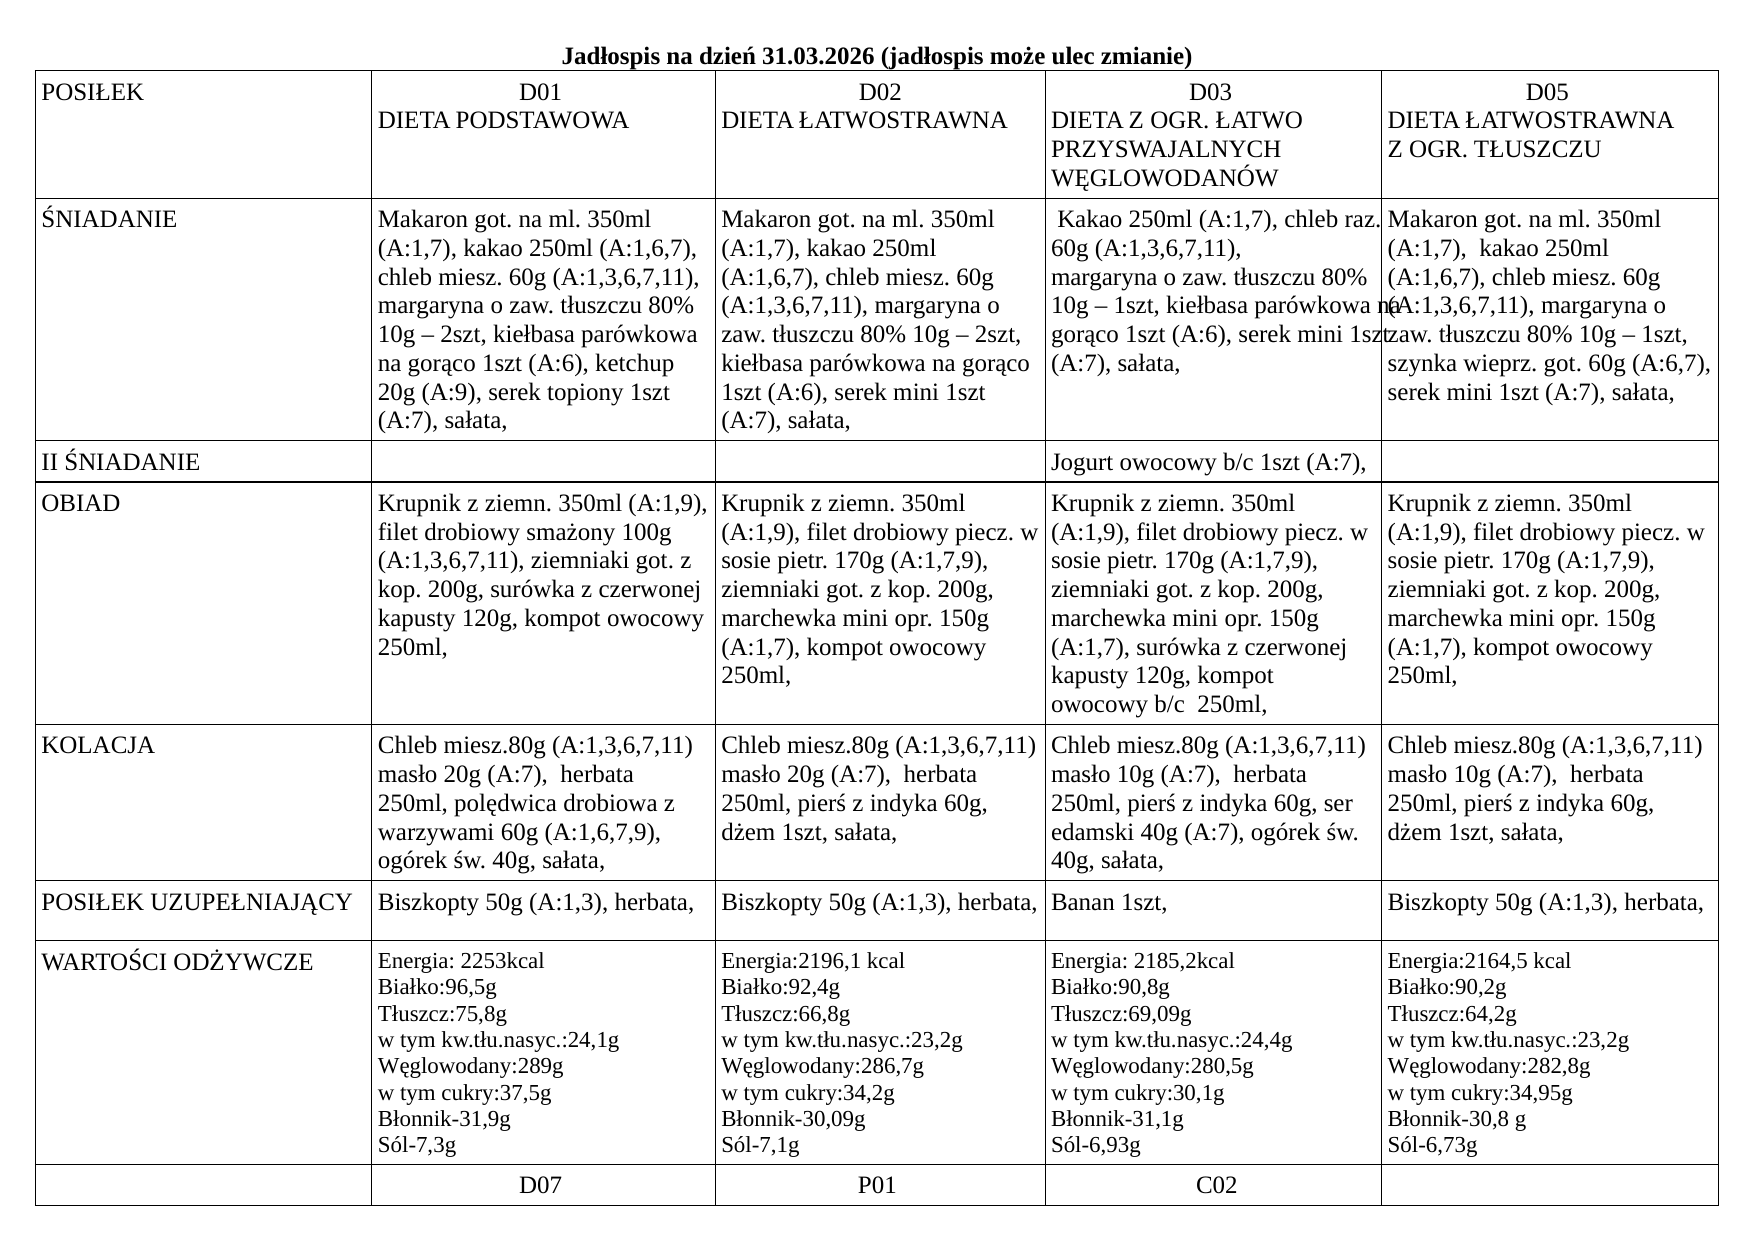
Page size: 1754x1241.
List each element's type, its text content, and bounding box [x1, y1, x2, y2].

table_cell Energia:2196,1 kcal Białko:92,4g Tłuszcz:66,8g w tym kw.tłu.nasyc.:23,2g Węglowodany:286,7g w tym cukry:34,2g Błonnik-30,09g Sól-7,1g [716, 941, 1045, 1163]
table_cell [1382, 441, 1718, 481]
table_cell Makaron got. na ml. 350ml (A:1,7), kakao 250ml (A:1,6,7), chleb miesz. 60g (A:1,3,6,7,11), margaryna o zaw. tłuszczu 80% 10g – 1szt, szynka wieprz. got. 60g (A:6,7), serek mini 1szt (A:7), sałata, [1382, 199, 1718, 440]
table_cell P01 [716, 1165, 1045, 1205]
table_cell Krupnik z ziemn. 350ml (A:1,9), filet drobiowy piecz. w sosie pietr. 170g (A:1,7,9), ziemniaki got. z kop. 200g, marchewka mini opr. 150g (A:1,7), surówka z czerwonej kapusty 120g, kompot owocowy b/c 250ml, [1046, 483, 1381, 724]
table_cell Jogurt owocowy b/c 1szt (A:7), [1046, 441, 1381, 481]
table_cell [372, 441, 715, 481]
table_cell [36, 1165, 371, 1205]
table_cell Energia: 2185,2kcal Białko:90,8g Tłuszcz:69,09g w tym kw.tłu.nasyc.:24,4g Węglowodany:280,5g w tym cukry:30,1g Błonnik-31,1g Sól-6,93g [1046, 941, 1381, 1163]
table_cell Energia: 2253kcal Białko:96,5g Tłuszcz:75,8g w tym kw.tłu.nasyc.:24,1g Węglowodany:289g w tym cukry:37,5g Błonnik-31,9g Sól-7,3g [372, 941, 715, 1163]
table_cell Biszkopty 50g (A:1,3), herbata, [716, 881, 1045, 940]
table_cell Chleb miesz.80g (A:1,3,6,7,11) masło 10g (A:7), herbata 250ml, pierś z indyka 60g, dżem 1szt, sałata, [1382, 725, 1718, 880]
table_cell Krupnik z ziemn. 350ml (A:1,9), filet drobiowy piecz. w sosie pietr. 170g (A:1,7,9), ziemniaki got. z kop. 200g, marchewka mini opr. 150g (A:1,7), kompot owocowy 250ml, [1382, 483, 1718, 724]
table_cell Kakao 250ml (A:1,7), chleb raz. 60g (A:1,3,6,7,11), margaryna o zaw. tłuszczu 80% 10g – 1szt, kiełbasa parówkowa na gorąco 1szt (A:6), serek mini 1szt (A:7), sałata, [1046, 199, 1381, 440]
table_cell ŚNIADANIE [36, 199, 371, 440]
table_cell Biszkopty 50g (A:1,3), herbata, [372, 881, 715, 940]
table_header D02 DIETA ŁATWOSTRAWNA [716, 71, 1045, 198]
table_header D03 DIETA Z OGR. ŁATWO PRZYSWAJALNYCH WĘGLOWODANÓW [1046, 71, 1381, 198]
table_header POSIŁEK [36, 71, 371, 198]
table_cell Chleb miesz.80g (A:1,3,6,7,11) masło 20g (A:7), herbata 250ml, polędwica drobiowa z warzywami 60g (A:1,6,7,9), ogórek św. 40g, sałata, [372, 725, 715, 880]
table_cell Makaron got. na ml. 350ml (A:1,7), kakao 250ml (A:1,6,7), chleb miesz. 60g (A:1,3,6,7,11), margaryna o zaw. tłuszczu 80% 10g – 2szt, kiełbasa parówkowa na gorąco 1szt (A:6), ketchup 20g (A:9), serek topiony 1szt (A:7), sałata, [372, 199, 715, 440]
table_cell OBIAD [36, 483, 371, 724]
table_cell II ŚNIADANIE [36, 441, 371, 481]
table_cell Banan 1szt, [1046, 881, 1381, 940]
table_cell Chleb miesz.80g (A:1,3,6,7,11) masło 10g (A:7), herbata 250ml, pierś z indyka 60g, ser edamski 40g (A:7), ogórek św. 40g, sałata, [1046, 725, 1381, 880]
table_cell Krupnik z ziemn. 350ml (A:1,9), filet drobiowy piecz. w sosie pietr. 170g (A:1,7,9), ziemniaki got. z kop. 200g, marchewka mini opr. 150g (A:1,7), kompot owocowy 250ml, [716, 483, 1045, 724]
table_cell [1382, 1165, 1718, 1205]
table_cell KOLACJA [36, 725, 371, 880]
table_cell D07 [372, 1165, 715, 1205]
table_cell Makaron got. na ml. 350ml (A:1,7), kakao 250ml (A:1,6,7), chleb miesz. 60g (A:1,3,6,7,11), margaryna o zaw. tłuszczu 80% 10g – 2szt, kiełbasa parówkowa na gorąco 1szt (A:6), serek mini 1szt (A:7), sałata, [716, 199, 1045, 440]
table_cell Krupnik z ziemn. 350ml (A:1,9), filet drobiowy smażony 100g (A:1,3,6,7,11), ziemniaki got. z kop. 200g, surówka z czerwonej kapusty 120g, kompot owocowy 250ml, [372, 483, 715, 724]
table_cell Biszkopty 50g (A:1,3), herbata, [1382, 881, 1718, 940]
text Jadłospis na dzień 31.03.2026 (jadłospis może ulec zmianie) [35, 41, 1718, 70]
table_cell WARTOŚCI ODŻYWCZE [36, 941, 371, 1163]
table_cell Chleb miesz.80g (A:1,3,6,7,11) masło 20g (A:7), herbata 250ml, pierś z indyka 60g, dżem 1szt, sałata, [716, 725, 1045, 880]
table_header D05 DIETA ŁATWOSTRAWNA Z OGR. TŁUSZCZU [1382, 71, 1718, 198]
table_cell Energia:2164,5 kcal Białko:90,2g Tłuszcz:64,2g w tym kw.tłu.nasyc.:23,2g Węglowodany:282,8g w tym cukry:34,95g Błonnik-30,8 g Sól-6,73g [1382, 941, 1718, 1163]
table_cell [716, 441, 1045, 481]
table_cell POSIŁEK UZUPEŁNIAJĄCY [36, 881, 371, 940]
table_cell C02 [1046, 1165, 1381, 1205]
table_header D01 DIETA PODSTAWOWA [372, 71, 715, 198]
